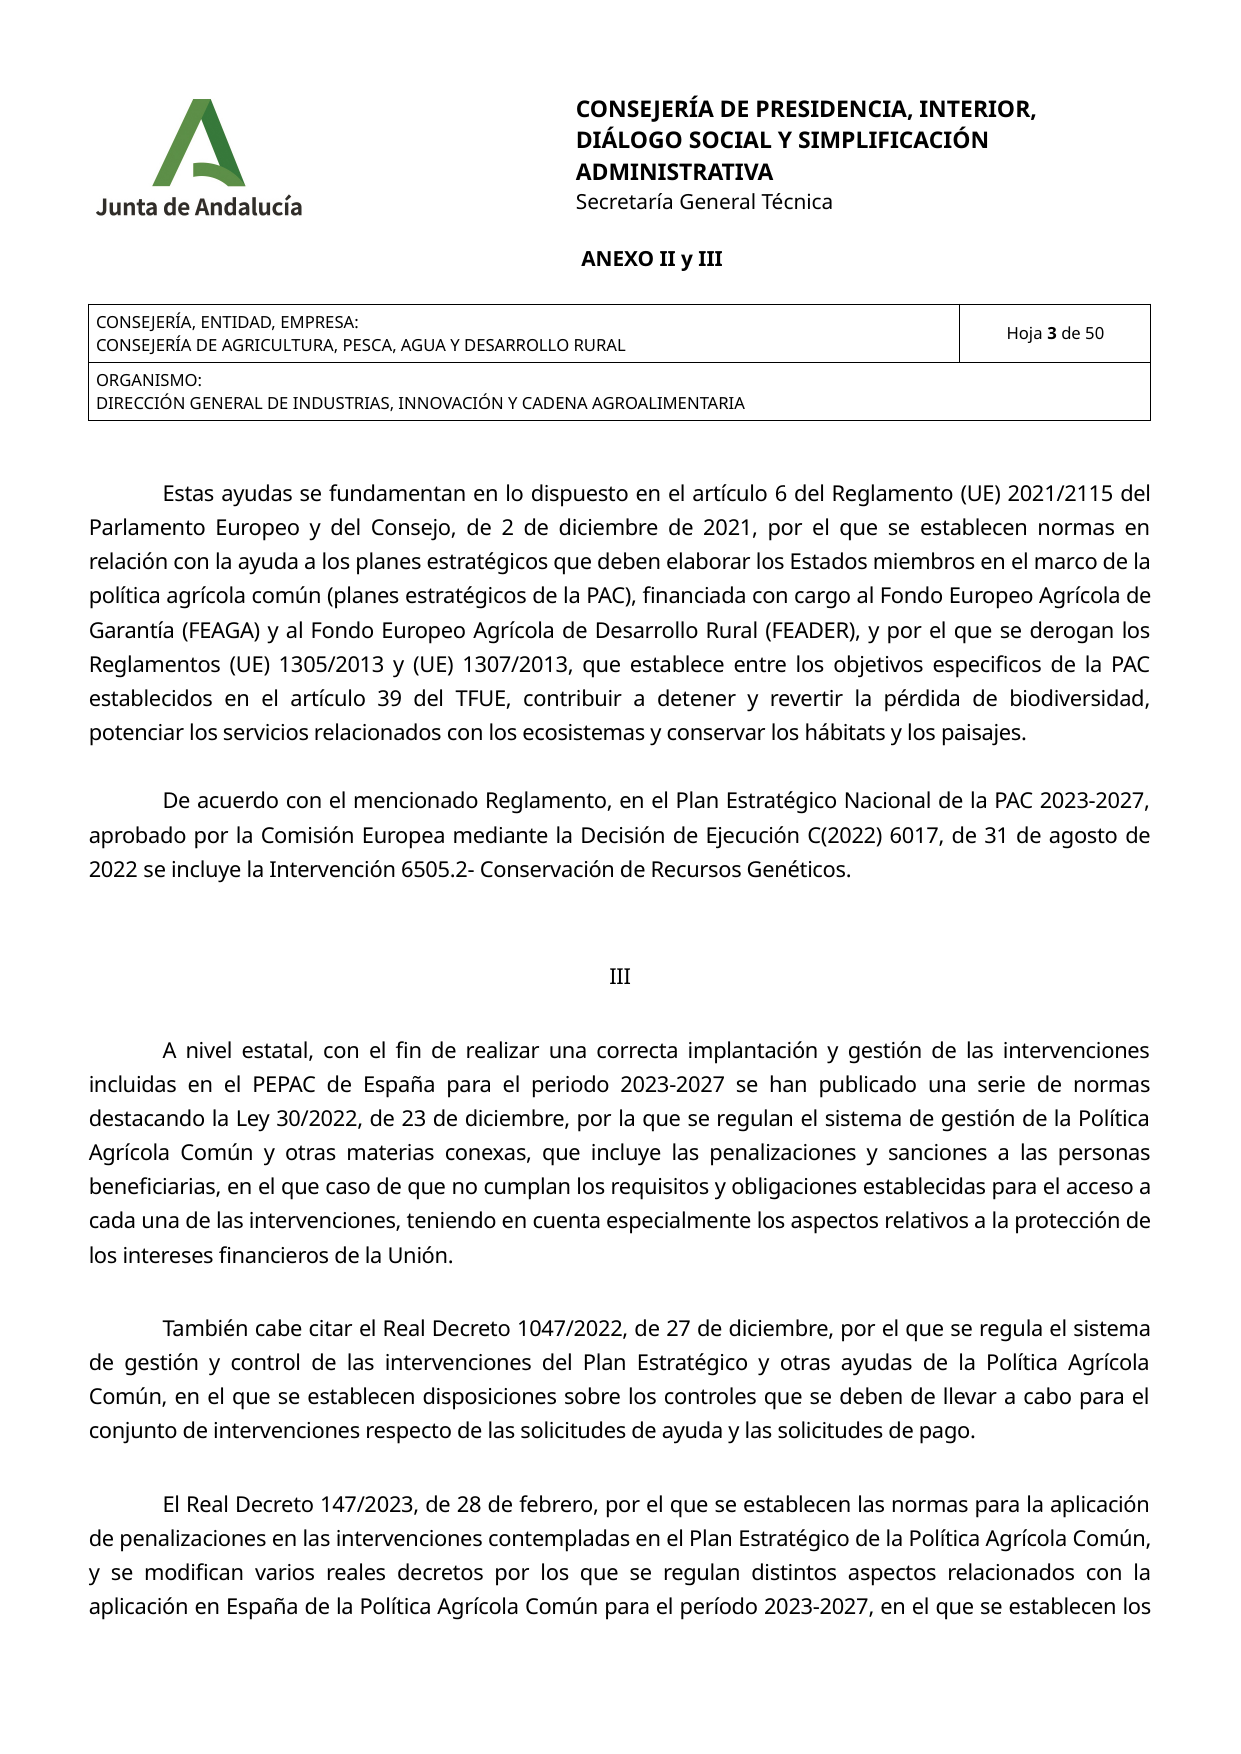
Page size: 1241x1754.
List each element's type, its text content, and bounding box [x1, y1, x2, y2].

picture [95, 98, 303, 217]
text El Real Decreto 147/2023, de 28 de febrero, por el que se establecen las normas para la aplicación de penalizaciones en las intervenciones contempladas en el Plan Estratégico de la Política Agrícola Común, y se modifican varios reales decretos por los que se regulan distintos aspectos relacionados con la aplicación en España de la Política Agrícola Común para el período 2023-2027, en el que se establecen los [88, 1489, 1152, 1621]
text III [88, 961, 1152, 991]
text Estas ayudas se fundamentan en lo dispuesto en el artículo 6 del Reglamento (UE) 2021/2115 del Parlamento Europeo y del Consejo, de 2 de diciembre de 2021, por el que se establecen normas en relación con la ayuda a los planes estratégicos que deben elaborar los Estados miembros en el marco de la política agrícola común (planes estratégicos de la PAC), financiada con cargo al Fondo Europeo Agrícola de Garantía (FEAGA) y al Fondo Europeo Agrícola de Desarrollo Rural (FEADER), y por el que se derogan los Reglamentos (UE) 1305/2013 y (UE) 1307/2013, que establece entre los objetivos especificos de la PAC establecidos en el artículo 39 del TFUE, contribuir a detener y revertir la pérdida de biodiversidad, potenciar los servicios relacionados con los ecosistemas y conservar los hábitats y los paisajes. [88, 478, 1152, 747]
text De acuerdo con el mencionado Reglamento, en el Plan Estratégico Nacional de la PAC 2023-2027, aprobado por la Comisión Europea mediante la Decisión de Ejecución C(2022) 6017, de 31 de agosto de 2022 se incluye la Intervención 6505.2- Conservación de Recursos Genéticos. [88, 786, 1152, 884]
text A nivel estatal, con el fin de realizar una correcta implantación y gestión de las intervenciones incluidas en el PEPAC de España para el periodo 2023-2027 se han publicado una serie de normas destacando la Ley 30/2022, de 23 de diciembre, por la que se regulan el sistema de gestión de la Política Agrícola Común y otras materias conexas, que incluye las penalizaciones y sanciones a las personas beneficiarias, en el que caso de que no cumplan los requisitos y obligaciones establecidas para el acceso a cada una de las intervenciones, teniendo en cuenta especialmente los aspectos relativos a la protección de los intereses financieros de la Unión. [88, 1035, 1152, 1269]
text También cabe citar el Real Decreto 1047/2022, de 27 de diciembre, por el que se regula el sistema de gestión y control de las intervenciones del Plan Estratégico y otras ayudas de la Política Agrícola Común, en el que se establecen disposiciones sobre los controles que se deben de llevar a cabo para el conjunto de intervenciones respecto de las solicitudes de ayuda y las solicitudes de pago. [88, 1313, 1152, 1445]
